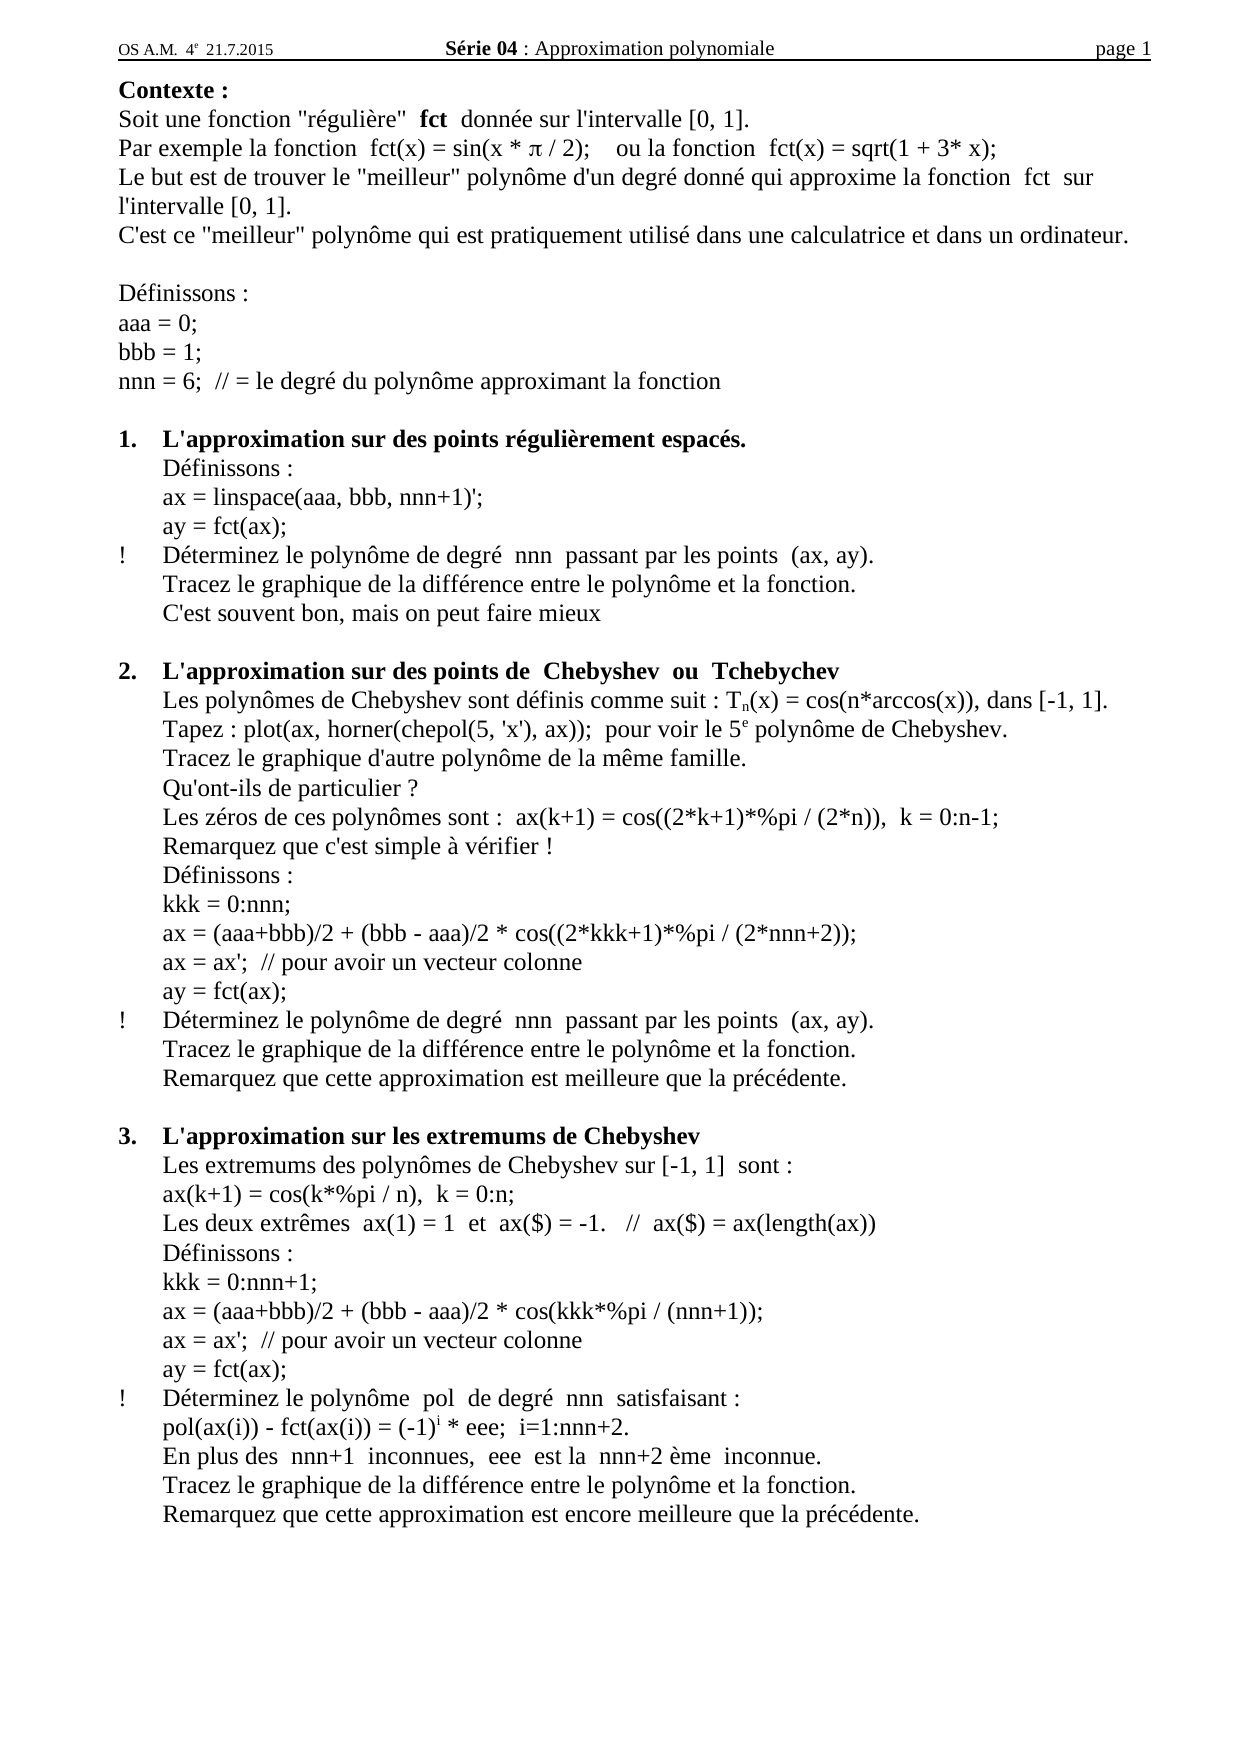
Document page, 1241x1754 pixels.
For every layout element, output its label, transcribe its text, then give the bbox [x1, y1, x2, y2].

text ! Déterminez le polynôme pol de degré nnn satisfaisant : [118, 1383, 1151, 1412]
text Les polynômes de Chebyshev sont définis comme suit : Tn(x) = cos(n*arccos(x)), dans [-1, 1]. [118, 685, 1151, 714]
text Définissons : [118, 859, 1151, 889]
text Contexte : [118, 75, 1151, 104]
text Tracez le graphique de la différence entre le polynôme et la fonction. [118, 569, 1151, 598]
text ax(k+1) = cos(k*%pi / n), k = 0:n; [118, 1179, 1151, 1208]
text C'est ce "meilleur" polynôme qui est pratiquement utilisé dans une calculatrice et dans un ordinateur. [118, 220, 1151, 249]
text Le but est de trouver le "meilleur" polynôme d'un degré donné qui approxime la fonction fct sur l'intervalle [0, 1]. [118, 162, 1151, 220]
text Les zéros de ces polynômes sont : ax(k+1) = cos((2*k+1)*%pi / (2*n)), k = 0:n-1; [118, 801, 1151, 831]
text Remarquez que c'est simple à vérifier ! [118, 831, 1151, 859]
text ax = (aaa+bbb)/2 + (bbb - aaa)/2 * cos((2*kkk+1)*%pi / (2*nnn+2)); [118, 918, 1151, 947]
text nnn = 6; // = le degré du polynôme approximant la fonction [118, 366, 1151, 394]
text Les extremums des polynômes de Chebyshev sur [-1, 1] sont : [118, 1150, 1151, 1179]
text Tracez le graphique de la différence entre le polynôme et la fonction. [118, 1470, 1151, 1499]
text Soit une fonction "régulière" fct donnée sur l'intervalle [0, 1]. [118, 104, 1151, 133]
text ! Déterminez le polynôme de degré nnn passant par les points (ax, ay). [118, 1005, 1151, 1034]
text 2. L'approximation sur des points de Chebyshev ou Tchebychev [118, 656, 1151, 685]
text En plus des nnn+1 inconnues, eee est la nnn+2 ème inconnue. [118, 1441, 1151, 1470]
text aaa = 0; [118, 307, 1151, 336]
text Les deux extrêmes ax(1) = 1 et ax($) = -1. // ax($) = ax(length(ax)) [118, 1208, 1151, 1237]
text bbb = 1; [118, 336, 1151, 366]
text ay = fct(ax); [118, 1354, 1151, 1383]
text Définissons : [118, 453, 1151, 482]
text ax = (aaa+bbb)/2 + (bbb - aaa)/2 * cos(kkk*%pi / (nnn+1)); [118, 1296, 1151, 1324]
text Définissons : [118, 278, 1151, 307]
text Tracez le graphique de la différence entre le polynôme et la fonction. [118, 1034, 1151, 1063]
text ! Déterminez le polynôme de degré nnn passant par les points (ax, ay). [118, 540, 1151, 569]
text ax = ax'; // pour avoir un vecteur colonne [118, 947, 1151, 976]
text ay = fct(ax); [118, 976, 1151, 1005]
text ax = linspace(aaa, bbb, nnn+1)'; [118, 482, 1151, 511]
text ay = fct(ax); [118, 511, 1151, 540]
text C'est souvent bon, mais on peut faire mieux [118, 598, 1151, 627]
text 3. L'approximation sur les extremums de Chebyshev [118, 1121, 1151, 1150]
text kkk = 0:nnn; [118, 889, 1151, 918]
text Par exemple la fonction fct(x) = sin(x *  / 2); ou la fonction fct(x) = sqrt(1 + 3* x); [118, 133, 1151, 162]
text ax = ax'; // pour avoir un vecteur colonne [118, 1324, 1151, 1354]
text Remarquez que cette approximation est meilleure que la précédente. [118, 1063, 1151, 1092]
text kkk = 0:nnn+1; [118, 1266, 1151, 1296]
text Tracez le graphique d'autre polynôme de la même famille. [118, 743, 1151, 772]
text Qu'ont-ils de particulier ? [118, 772, 1151, 801]
text 1. L'approximation sur des points régulièrement espacés. [118, 424, 1151, 453]
text pol(ax(i)) - fct(ax(i)) = (-1)i * eee; i=1:nnn+2. [118, 1412, 1151, 1441]
text Remarquez que cette approximation est encore meilleure que la précédente. [118, 1499, 1151, 1528]
text Tapez : plot(ax, horner(chepol(5, 'x'), ax)); pour voir le 5e polynôme de Chebyshev. [118, 714, 1151, 743]
text Définissons : [118, 1237, 1151, 1266]
